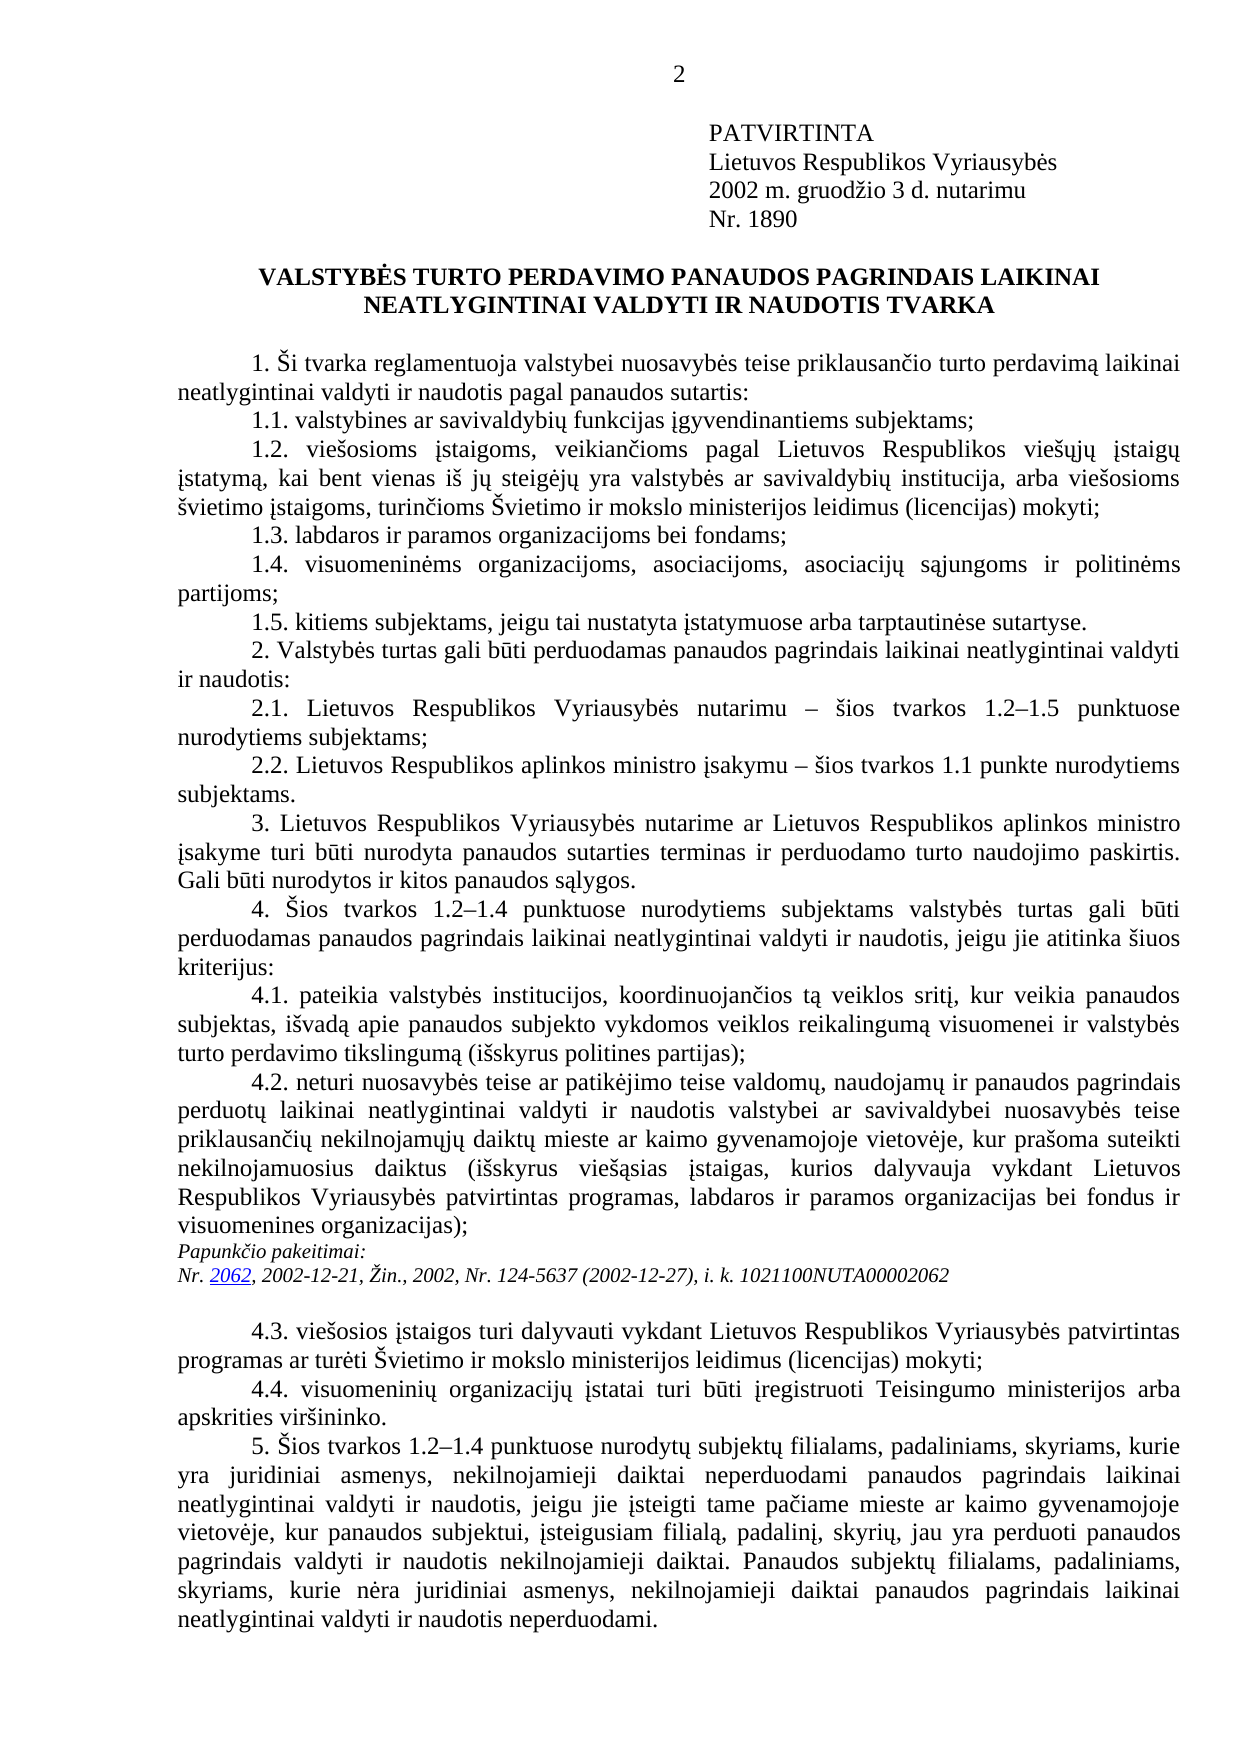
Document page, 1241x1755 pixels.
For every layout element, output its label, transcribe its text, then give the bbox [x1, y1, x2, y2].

text Nr. 1890 [177, 204, 1181, 233]
text Papunkčio pakeitimai: [177, 1239, 1181, 1263]
text 2.2. Lietuvos Respublikos aplinkos ministro įsakymu – šios tvarkos 1.1 punkte nurodytiems subjektams. [177, 751, 1181, 808]
text 1.3. labdaros ir paramos organizacijoms bei fondams; [177, 521, 1181, 549]
text 3. Lietuvos Respublikos Vyriausybės nutarime ar Lietuvos Respublikos aplinkos ministro įsakyme turi būti nurodyta panaudos sutarties terminas ir perduodamo turto naudojimo paskirtis. Gali būti nurodytos ir kitos panaudos sąlygos. [177, 808, 1181, 894]
text Nr. 2062, 2002-12-21, Žin., 2002, Nr. 124-5637 (2002-12-27), i. k. 1021100NUTA00002062 [177, 1263, 1181, 1287]
text 5. Šios tvarkos 1.2–1.4 punktuose nurodytų subjektų filialams, padaliniams, skyriams, kurie yra juridiniai asmenys, nekilnojamieji daiktai neperduodami panaudos pagrindais laikinai neatlygintinai valdyti ir naudotis, jeigu jie įsteigti tame pačiame mieste ar kaimo gyvenamojoje vietovėje, kur panaudos subjektui, įsteigusiam filialą, padalinį, skyrių, jau yra perduoti panaudos pagrindais valdyti ir naudotis nekilnojamieji daiktai. Panaudos subjektų filialams, padaliniams, skyriams, kurie nėra juridiniai asmenys, nekilnojamieji daiktai panaudos pagrindais laikinai neatlygintinai valdyti ir naudotis neperduodami. [177, 1431, 1181, 1632]
text 2.1. Lietuvos Respublikos Vyriausybės nutarimu – šios tvarkos 1.2–1.5 punktuose nurodytiems subjektams; [177, 693, 1181, 751]
text 4.2. neturi nuosavybės teise ar patikėjimo teise valdomų, naudojamų ir panaudos pagrindais perduotų laikinai neatlygintinai valdyti ir naudotis valstybei ar savivaldybei nuosavybės teise priklausančių nekilnojamųjų daiktų mieste ar kaimo gyvenamojoje vietovėje, kur prašoma suteikti nekilnojamuosius daiktus (išskyrus viešąsias įstaigas, kurios dalyvauja vykdant Lietuvos Respublikos Vyriausybės patvirtintas programas, labdaros ir paramos organizacijas bei fondus ir visuomenines organizacijas); [177, 1067, 1181, 1239]
text VALSTYBĖS TURTO PERDAVIMO PANAUDOS PAGRINDAIS LAIKINAI NEATLYGINTINAI VALDYTI IR NAUDOTIS TVARKA [177, 262, 1181, 319]
text 4.4. visuomeninių organizacijų įstatai turi būti įregistruoti Teisingumo ministerijos arba apskrities viršininko. [177, 1374, 1181, 1431]
text 1. Ši tvarka reglamentuoja valstybei nuosavybės teise priklausančio turto perdavimą laikinai neatlygintinai valdyti ir naudotis pagal panaudos sutartis: [177, 348, 1181, 406]
text 1.5. kitiems subjektams, jeigu tai nustatyta įstatymuose arba tarptautinėse sutartyse. [177, 607, 1181, 636]
text PATVIRTINTA [709, 118, 1181, 147]
text 2002 m. gruodžio 3 d. nutarimu [177, 176, 1181, 204]
text 2. Valstybės turtas gali būti perduodamas panaudos pagrindais laikinai neatlygintinai valdyti ir naudotis: [177, 636, 1181, 693]
text 1.2. viešosioms įstaigoms, veikiančioms pagal Lietuvos Respublikos viešųjų įstaigų įstatymą, kai bent vienas iš jų steigėjų yra valstybės ar savivaldybių institucija, arba viešosioms švietimo įstaigoms, turinčioms Švietimo ir mokslo ministerijos leidimus (licencijas) mokyti; [177, 434, 1181, 521]
text 4. Šios tvarkos 1.2–1.4 punktuose nurodytiems subjektams valstybės turtas gali būti perduodamas panaudos pagrindais laikinai neatlygintinai valdyti ir naudotis, jeigu jie atitinka šiuos kriterijus: [177, 894, 1181, 981]
text 4.1. pateikia valstybės institucijos, koordinuojančios tą veiklos sritį, kur veikia panaudos subjektas, išvadą apie panaudos subjekto vykdomos veiklos reikalingumą visuomenei ir valstybės turto perdavimo tikslingumą (išskyrus politines partijas); [177, 981, 1181, 1067]
text 1.4. visuomeninėms organizacijoms, asociacijoms, asociacijų sąjungoms ir politinėms partijoms; [177, 549, 1181, 607]
text 1.1. valstybines ar savivaldybių funkcijas įgyvendinantiems subjektams; [177, 406, 1181, 434]
text 4.3. viešosios įstaigos turi dalyvauti vykdant Lietuvos Respublikos Vyriausybės patvirtintas programas ar turėti Švietimo ir mokslo ministerijos leidimus (licencijas) mokyti; [177, 1316, 1181, 1374]
text Lietuvos Respublikos Vyriausybės [177, 147, 1181, 176]
